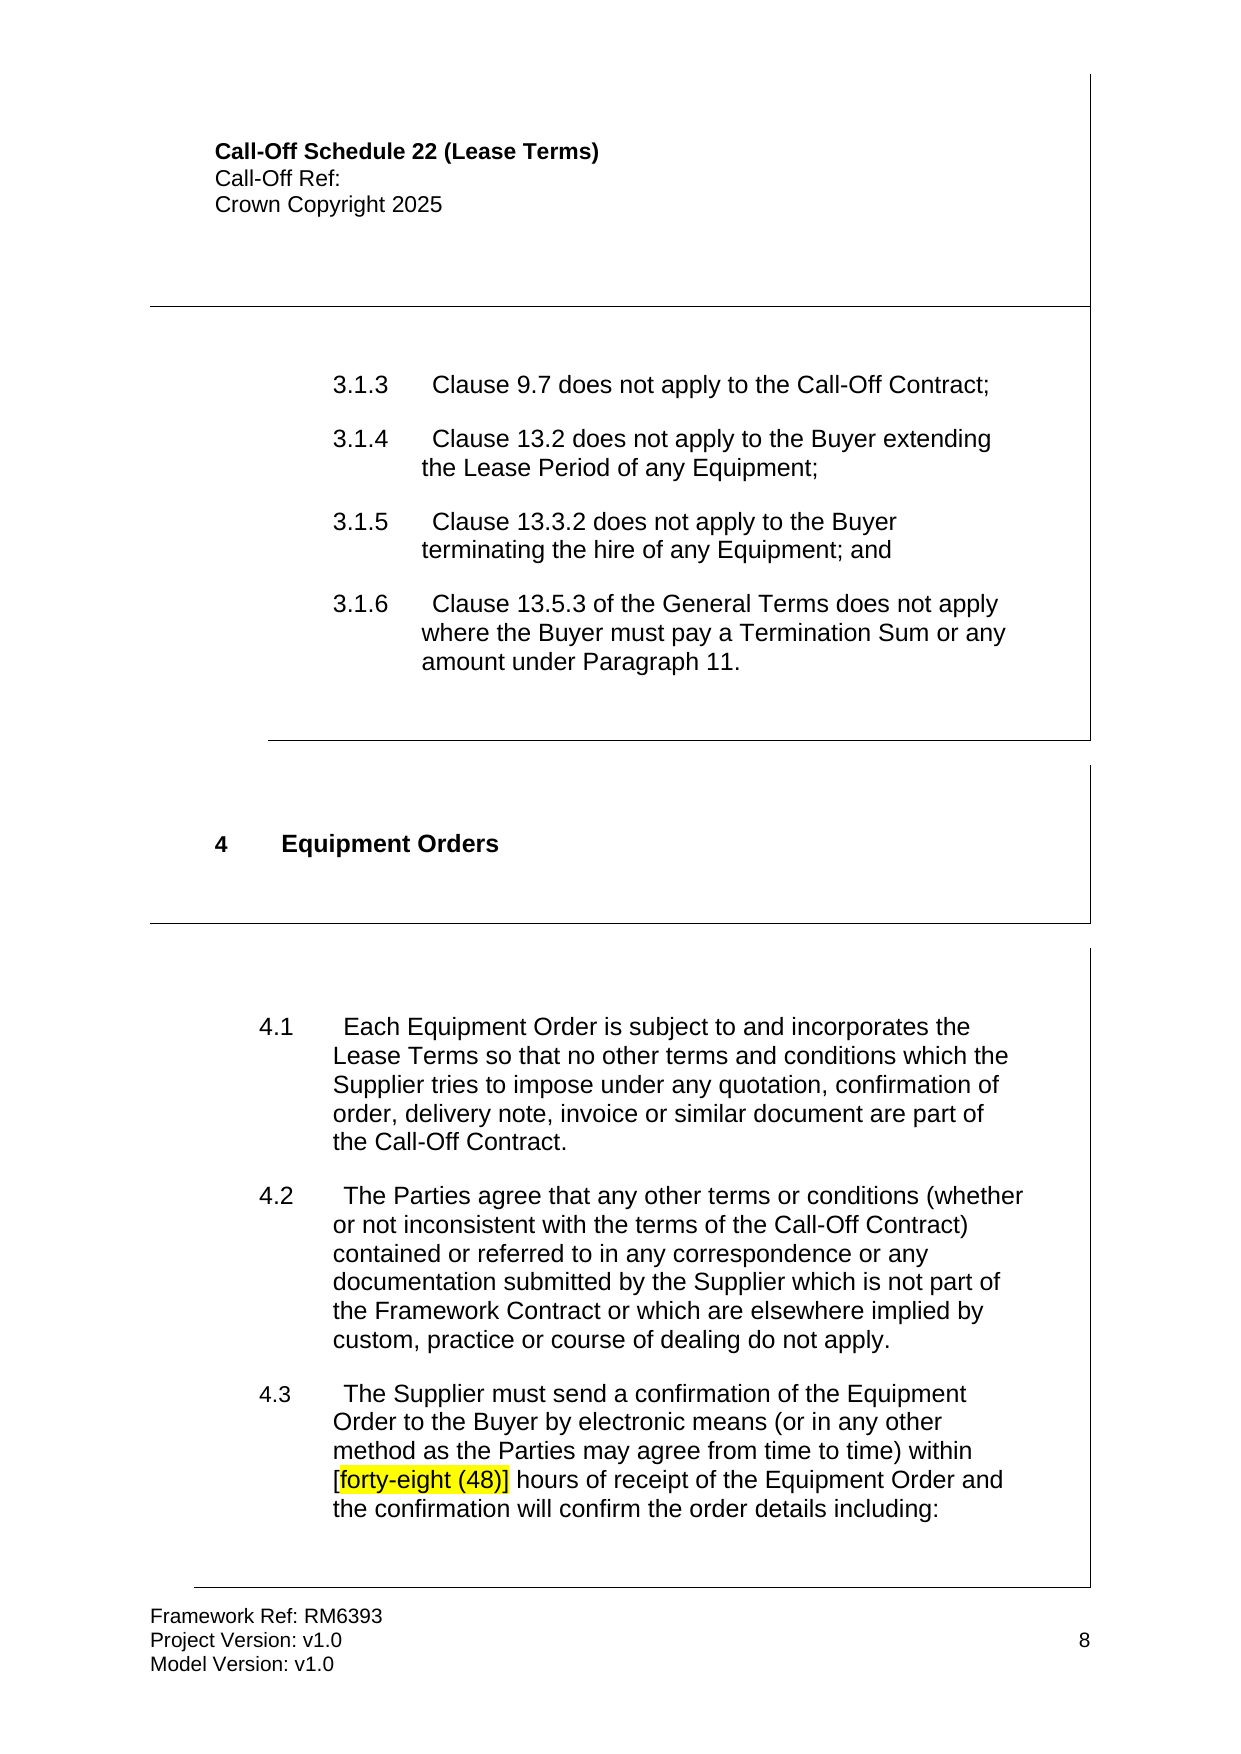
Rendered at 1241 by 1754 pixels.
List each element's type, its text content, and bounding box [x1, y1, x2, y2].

subtitle The Parties agree that any other terms or conditions (whether or not inconsistent with the terms of the Call-Off Contract) contained or referred to in any correspondence or any documentation submitted by the Supplier which is not part of the Framework Contract or which are elsewhere implied by custom, practice or course of dealing do not apply. [194, 1117, 1091, 1314]
subtitle Each Equipment Order is subject to and incorporates the Lease Terms so that no other terms and conditions which the Supplier tries to impose under any quotation, confirmation of order, delivery note, invoice or similar document are part of the Call-Off Contract. [194, 948, 1090, 1117]
subtitle Clause 13.5.3 of the General Terms does not apply where the Buyer must pay a Termination Sum or any amount under Paragraph 11. [268, 524, 1091, 740]
subtitle Equipment Orders [150, 765, 1090, 923]
subtitle 3.1.3 Clause 9.7 does not apply to the Call-Off Contract; [268, 306, 1090, 359]
subtitle 3.1.4 Clause 13.2 does not apply to the Buyer extending the Lease Period of any Equipment; [268, 359, 1091, 442]
subtitle The Supplier must send a confirmation of the Equipment Order to the Buyer by electronic means (or in any other method as the Parties may agree from time to time) within [forty-eight (48)] hours of receipt of the Equipment Order and the confirmation will confirm the order details including: [194, 1314, 1091, 1587]
subtitle Clause 13.3.2 does not apply to the Buyer terminating the hire of any Equipment; and [268, 442, 1091, 524]
